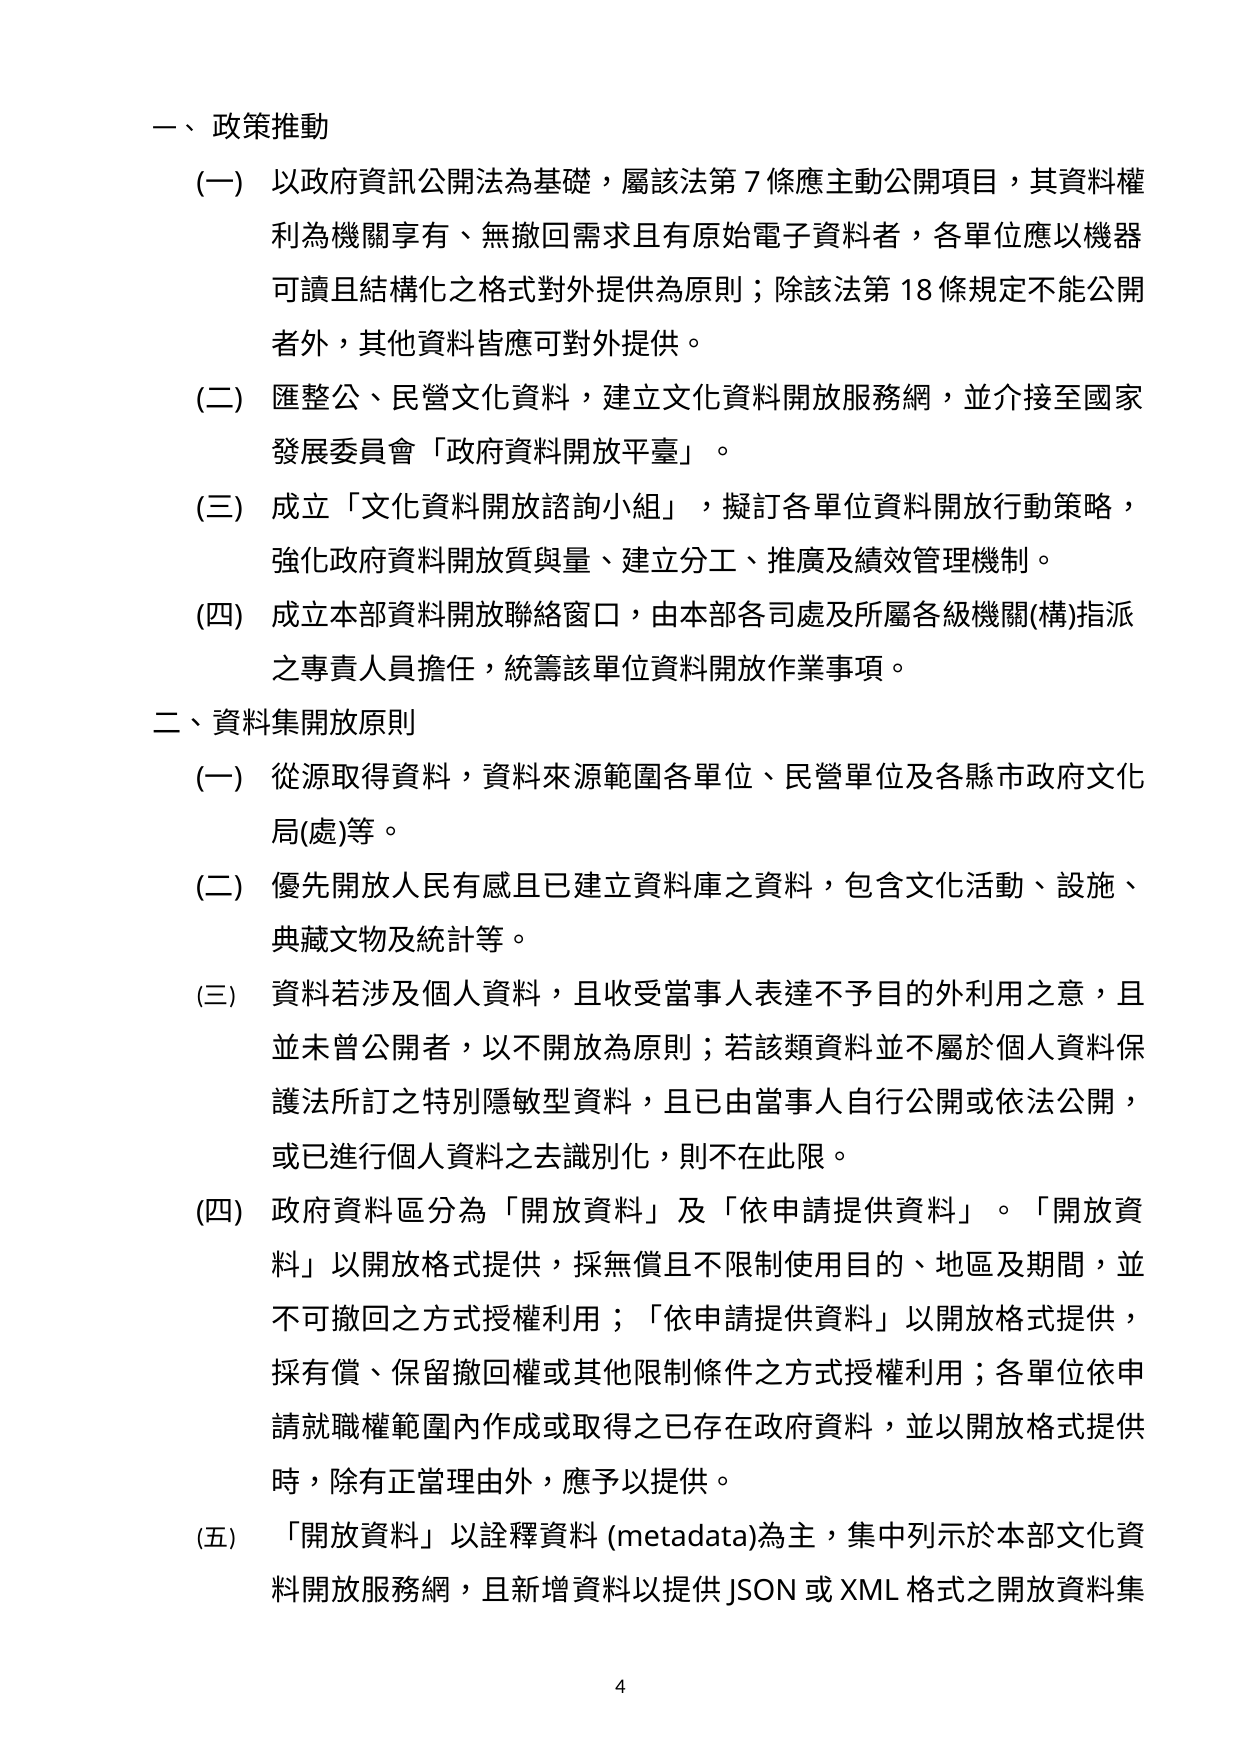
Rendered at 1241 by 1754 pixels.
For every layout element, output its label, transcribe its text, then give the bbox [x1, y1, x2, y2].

list 成立本部資料開放聯絡窗口，由本部各司處及所屬各級機關(構)指派之專責人員擔任，統籌該單位資料開放作業事項。 [196, 582, 1146, 690]
list 從源取得資料，資料來源範圍各單位、民營單位及各縣市政府文化局(處)等。 [196, 744, 1146, 853]
list 匯整公、民營文化資料，建立文化資料開放服務網，並介接至國家發展委員會「政府資料開放平臺」。 [196, 365, 1146, 474]
list 成立「文化資料開放諮詢小組」，擬訂各單位資料開放行動策略，強化政府資料開放質與量、建立分工、推廣及績效管理機制。 [196, 474, 1146, 582]
list 優先開放人民有感且已建立資料庫之資料，包含文化活動、設施、典藏文物及統計等。 [196, 853, 1146, 961]
list 「開放資料」以詮釋資料 (metadata)為主，集中列示於本部文化資料開放服務網，且新增資料以提供JSON或XML格式之開放資料集 [196, 1503, 1146, 1611]
list 資料若涉及個人資料，且收受當事人表達不予目的外利用之意，且並未曾公開者，以不開放為原則；若該類資料並不屬於個人資料保護法所訂之特別隱敏型資料，且已由當事人自行公開或依法公開，或已進行個人資料之去識別化，則不在此限。 [196, 961, 1146, 1178]
list 以政府資訊公開法為基礎，屬該法第7條應主動公開項目，其資料權利為機關享有、無撤回需求且有原始電子資料者，各單位應以機器可讀且結構化之格式對外提供為原則；除該法第18條規定不能公開者外，其他資料皆應可對外提供。 [196, 149, 1146, 365]
list 政府資料區分為「開放資料」及「依申請提供資料」。「開放資料」以開放格式提供，採無償且不限制使用目的、地區及期間，並不可撤回之方式授權利用；「依申請提供資料」以開放格式提供，採有償、保留撤回權或其他限制條件之方式授權利用；各單位依申請就職權範圍內作成或取得之已存在政府資料，並以開放格式提供時，除有正當理由外，應予以提供。 [196, 1178, 1146, 1503]
list 資料集開放原則 [152, 690, 1146, 744]
list 政策推動 [152, 94, 1146, 149]
